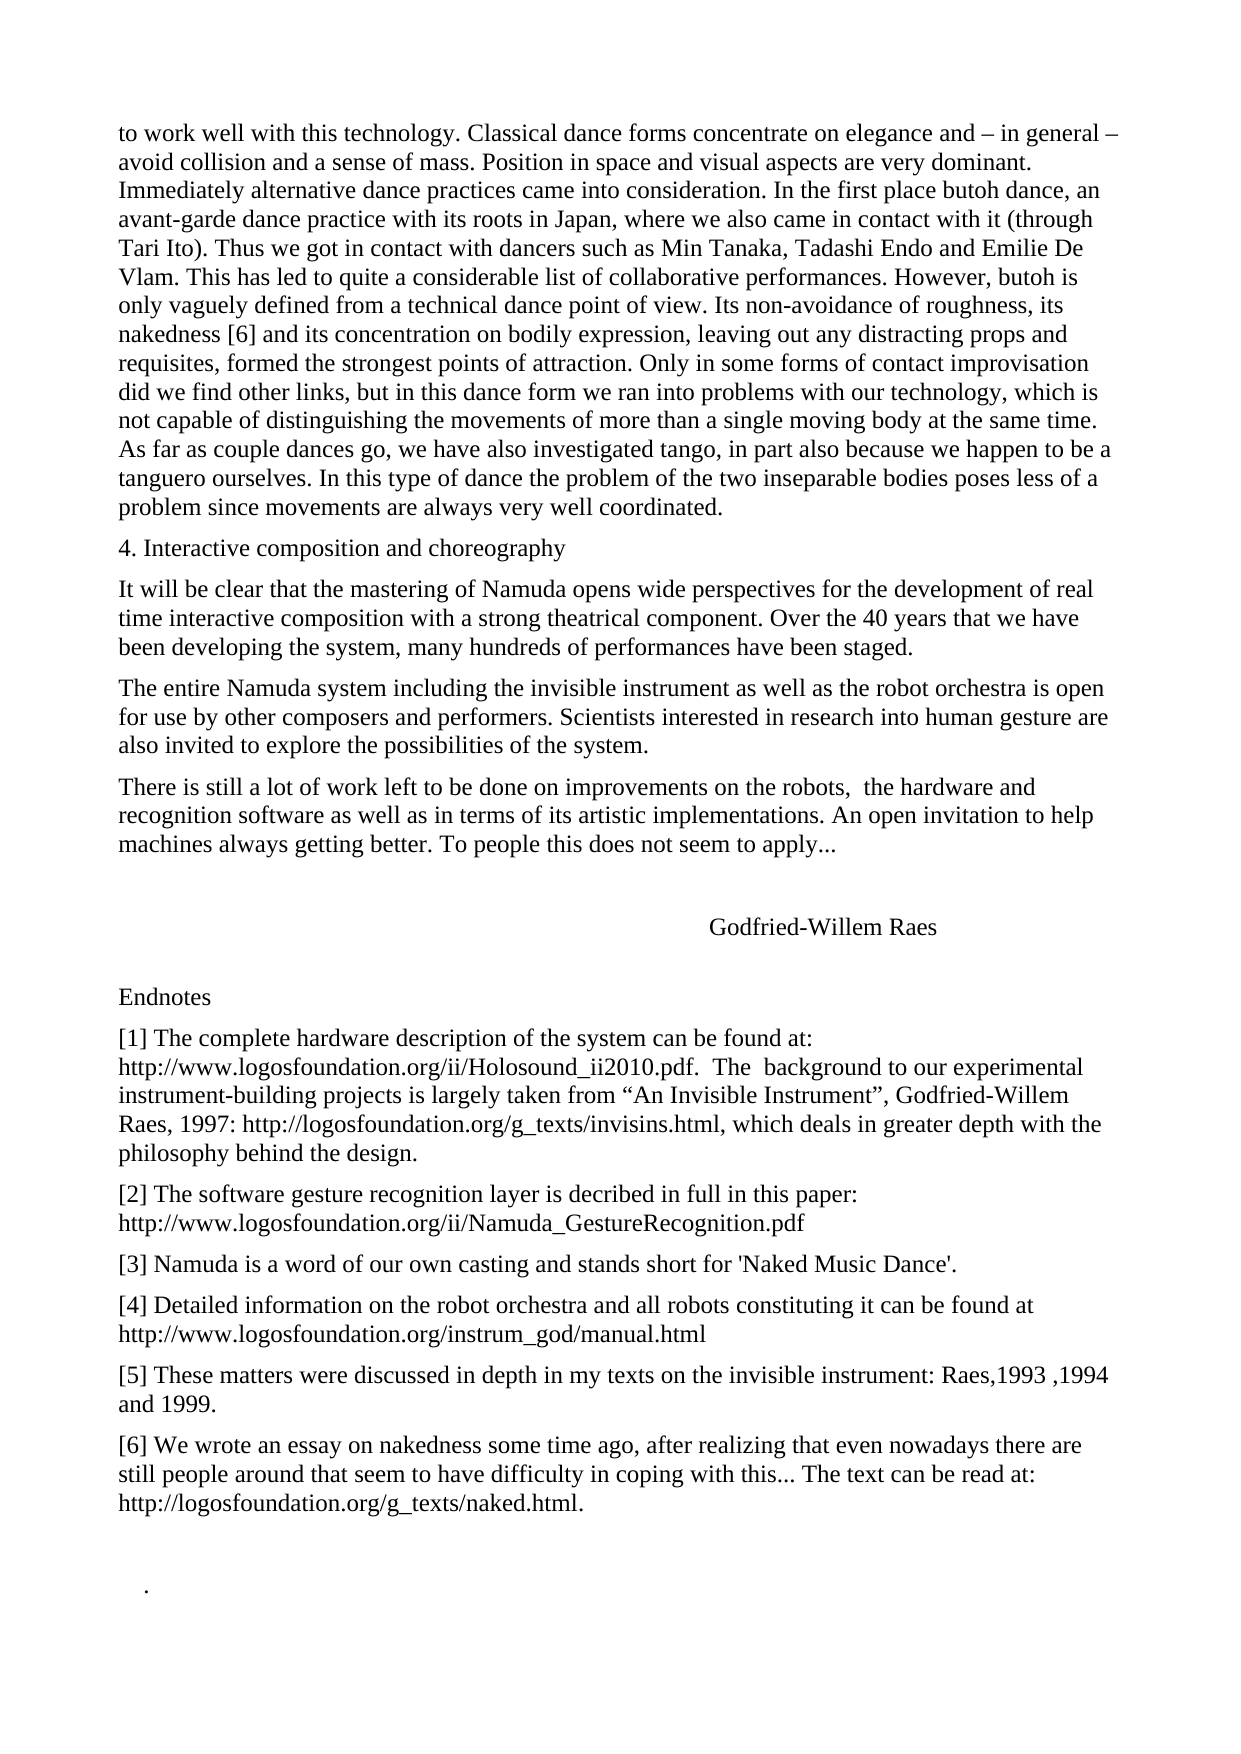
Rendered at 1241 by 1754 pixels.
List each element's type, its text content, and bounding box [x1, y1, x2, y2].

text Godfried-Willem Raes [118, 912, 1122, 941]
text [2] The software gesture recognition layer is decribed in full in this paper: http://www.logosfoundation.org/ii/Namuda_GestureRecognition.pdf [118, 1179, 1122, 1237]
text [4] Detailed information on the robot orchestra and all robots constituting it can be found at http://www.logosfoundation.org/instrum_god/manual.html [118, 1291, 1122, 1348]
text The entire Namuda system including the invisible instrument as well as the robot orchestra is open for use by other composers and performers. Scientists interested in research into human gesture are also invited to explore the possibilities of the system. [118, 673, 1122, 759]
text . [118, 1571, 1122, 1599]
text Endnotes [118, 982, 1122, 1011]
text [1] The complete hardware description of the system can be found at: http://www.logosfoundation.org/ii/Holosound_ii2010.pdf. The background to our experimental instrument-building projects is largely taken from “An Invisible Instrument”, Godfried-Willem Raes, 1997: http://logosfoundation.org/g_texts/invisins.html, which deals in greater depth with the philosophy behind the design. [118, 1023, 1122, 1167]
text to work well with this technology. Classical dance forms concentrate on elegance and – in general – avoid collision and a sense of mass. Position in space and visual aspects are very dominant. Immediately alternative dance practices came into consideration. In the first place butoh dance, an avant-garde dance practice with its roots in Japan, where we also came in contact with it (through Tari Ito). Thus we got in contact with dancers such as Min Tanaka, Tadashi Endo and Emilie De Vlam. This has led to quite a considerable list of collaborative performances. However, butoh is only vaguely defined from a technical dance point of view. Its non-avoidance of roughness, its nakedness [6] and its concentration on bodily expression, leaving out any distracting props and requisites, formed the strongest points of attraction. Only in some forms of contact improvisation did we find other links, but in this dance form we ran into problems with our technology, which is not capable of distinguishing the movements of more than a single moving body at the same time. As far as couple dances go, we have also investigated tango, in part also because we happen to be a tanguero ourselves. In this type of dance the problem of the two inseparable bodies poses less of a problem since movements are always very well coordinated. [118, 118, 1122, 521]
text [3] Namuda is a word of our own casting and stands short for 'Naked Music Dance'. [118, 1249, 1122, 1278]
text It will be clear that the mastering of Namuda opens wide perspectives for the development of real time interactive composition with a strong theatrical component. Over the 40 years that we have been developing the system, many hundreds of performances have been staged. [118, 574, 1122, 661]
text [6] We wrote an essay on nakedness some time ago, after realizing that even nowadays there are still people around that seem to have difficulty in coping with this... The text can be read at: http://logosfoundation.org/g_texts/naked.html. [118, 1431, 1122, 1517]
text [5] These matters were discussed in depth in my texts on the invisible instrument: Raes,1993 ,1994 and 1999. [118, 1361, 1122, 1418]
text 4. Interactive composition and choreography [118, 533, 1122, 562]
text There is still a lot of work left to be done on improvements on the robots, the hardware and recognition software as well as in terms of its artistic implementations. An open invitation to help machines always getting better. To people this does not seem to apply... [118, 772, 1122, 858]
